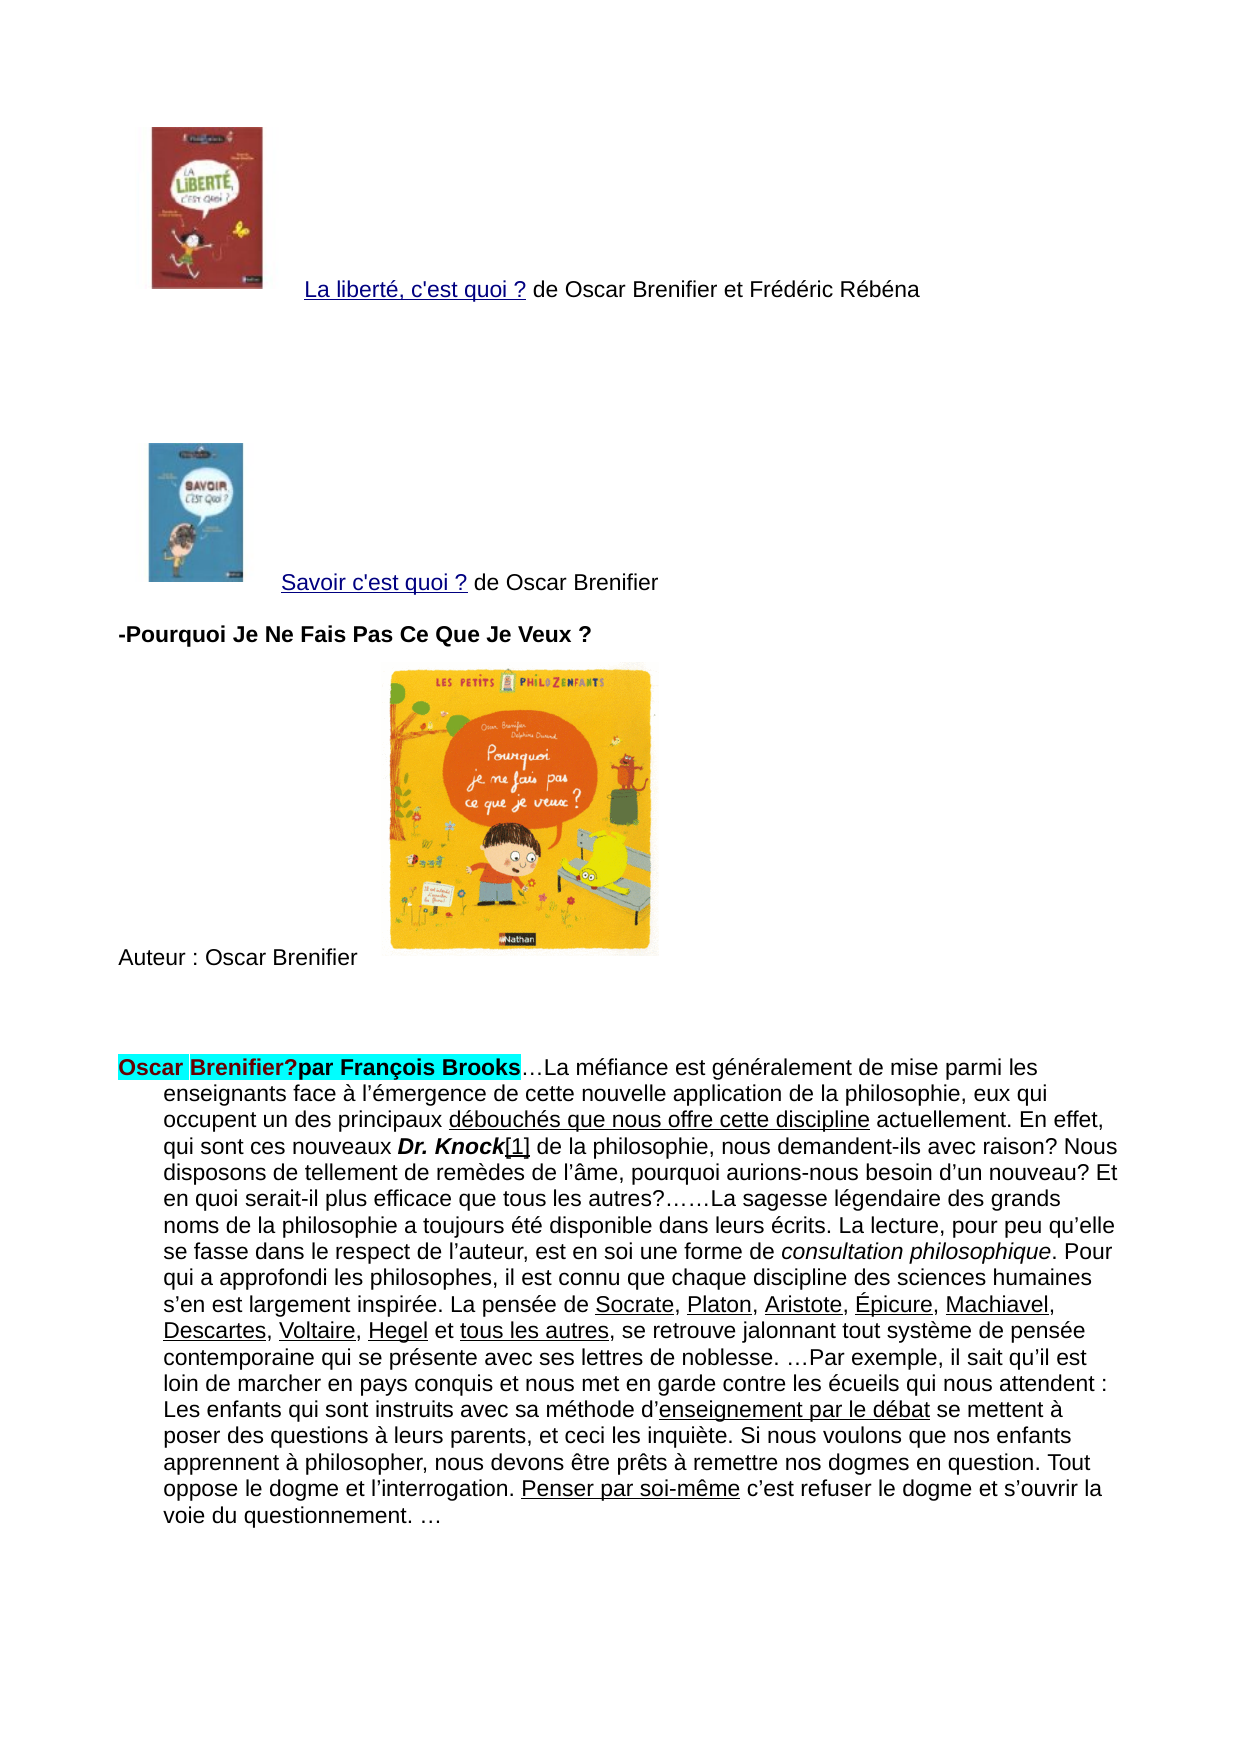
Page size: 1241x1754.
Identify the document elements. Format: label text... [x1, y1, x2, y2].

picture [134, 443, 258, 582]
text Savoir c'est quoi ? de Oscar Brenifier [118, 434, 1122, 596]
subtitle -Pourquoi Je Ne Fais Pas Ce Que Je Veux ? [118, 621, 1122, 647]
picture [134, 127, 282, 289]
text Auteur : Oscar Brenifier [118, 653, 1122, 970]
subtitle Oscar Brenifier?par François Brooks…La méfiance est généralement de mise parmi les enseignants face à l’émergence de cette nouvelle application de la philosophie, eux qui occupent un des principaux débouchés que nous offre cette discipline actuellement. En effet, qui sont ces nouveaux Dr. Knock[1] de la philosophie, nous demandent-ils avec raison? Nous disposons de tellement de remèdes de l’âme, pourquoi aurions-nous besoin d’un nouveau? Et en quoi serait-il plus efficace que tous les autres?……La sagesse légendaire des grands noms de la philosophie a toujours été disponible dans leurs écrits. La lecture, pour peu qu’elle se fasse dans le respect de l’auteur, est en soi une forme de consultation philosophique. Pour qui a approfondi les philosophes, il est connu que chaque discipline des sciences humaines s’en est largement inspirée. La pensée de Socrate, Platon, Aristote, Épicure, Machiavel, Descartes, Voltaire, Hegel et tous les autres, se retrouve jalonnant tout système de pensée contemporaine qui se présente avec ses lettres de noblesse. …Par exemple, il sait qu’il est loin de marcher en pays conquis et nous met en garde contre les écueils qui nous attendent : Les enfants qui sont instruits avec sa méthode d’enseignement par le débat se mettent à poser des questions à leurs parents, et ceci les inquiète. Si nous voulons que nos enfants apprennent à philosopher, nous devons être prêts à remettre nos dogmes en question. Tout oppose le dogme et l’interrogation. Penser par soi-même c’est refuser le dogme et s’ouvrir la voie du questionnement. … [118, 1053, 1122, 1528]
picture [380, 662, 659, 956]
text La liberté, c'est quoi ? de Oscar Brenifier et Frédéric Rébéna [118, 118, 1122, 303]
